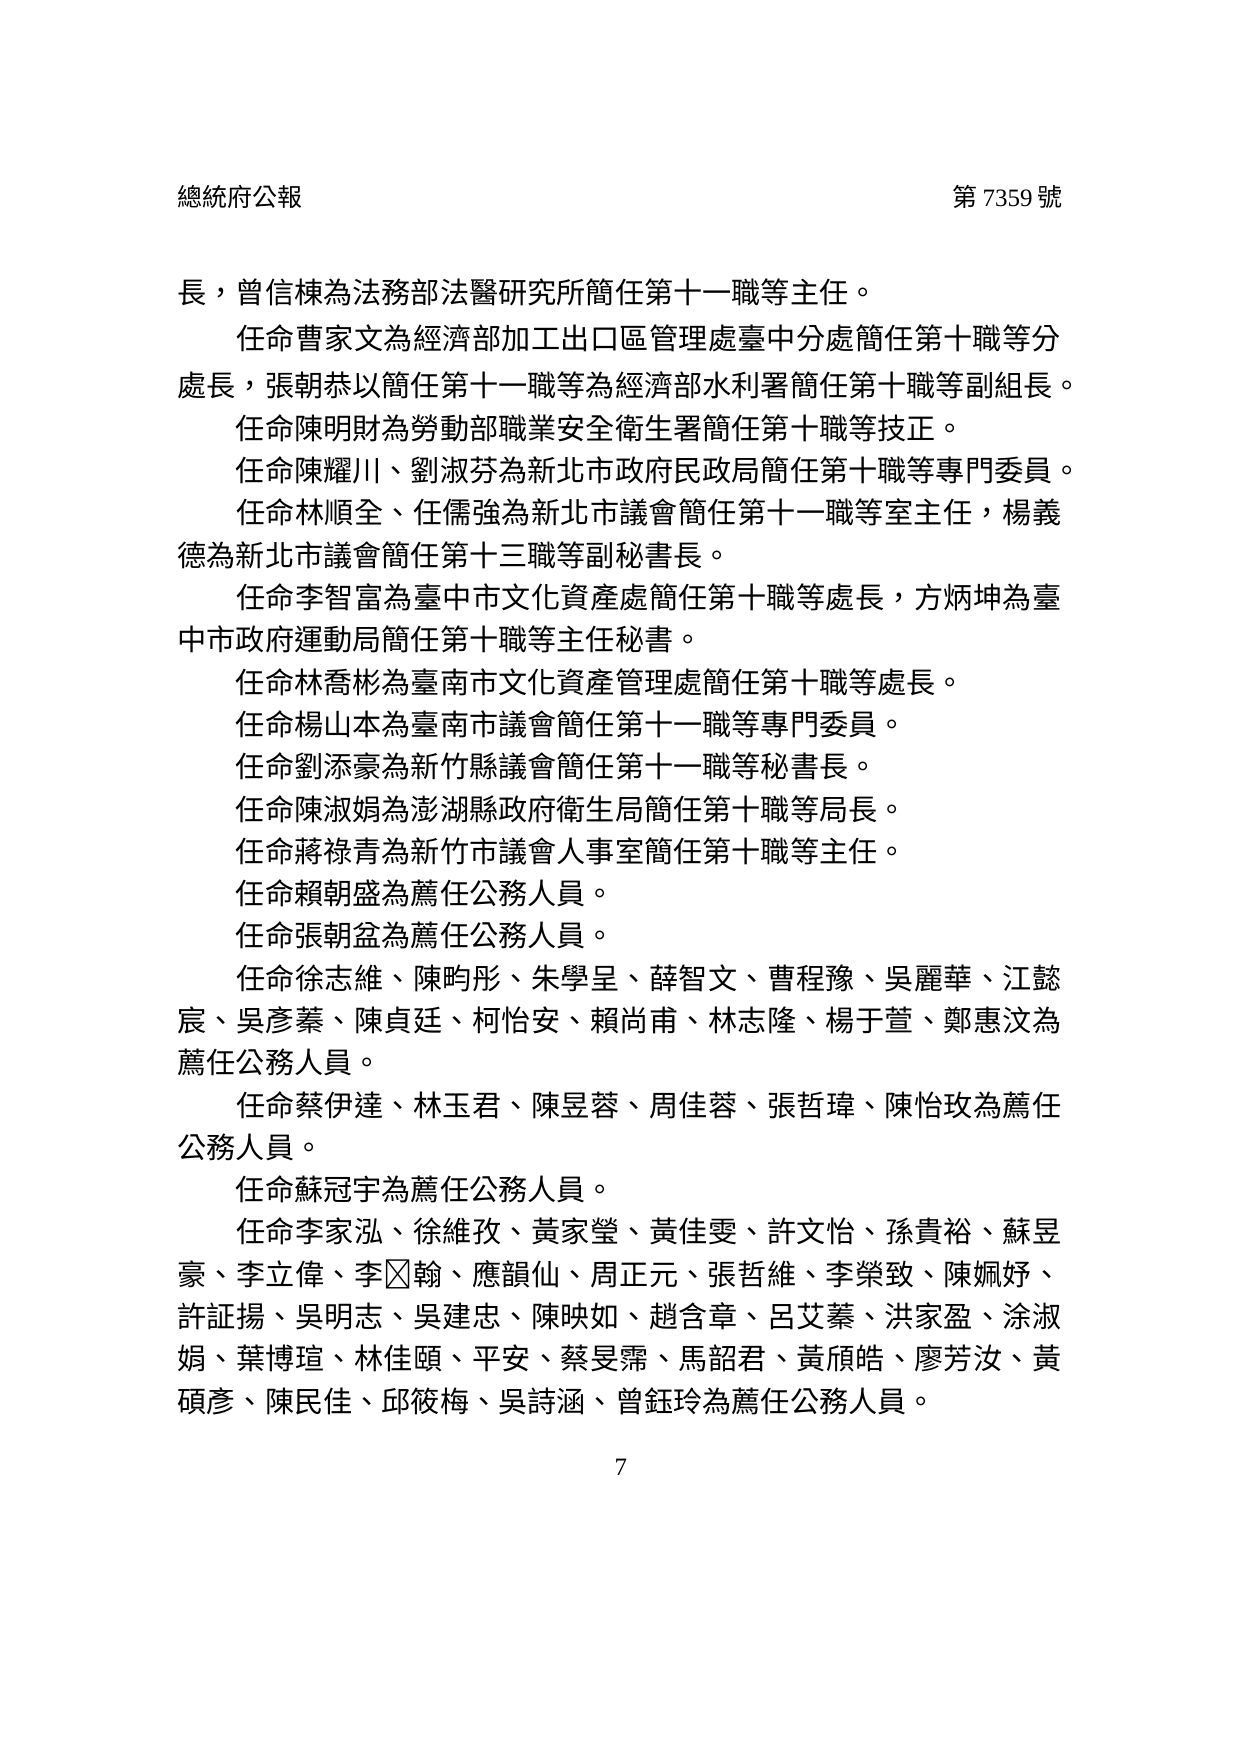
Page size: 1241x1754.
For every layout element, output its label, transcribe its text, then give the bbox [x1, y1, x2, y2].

text 任命蘇冠宇為薦任公務人員。 [177, 1167, 1064, 1209]
text 任命徐志維、陳畇彤、朱學呈、薛智文、曹程豫、吳麗華、江懿宸、吳彥蓁、陳貞廷、柯怡安、賴尚甫、林志隆、楊于萱、鄭惠汶為薦任公務人員。 [177, 955, 1064, 1082]
text 任命劉添豪為新竹縣議會簡任第十一職等秘書長。 [177, 744, 1064, 786]
text 長，曾信棟為法務部法醫研究所簡任第十一職等主任。 [177, 266, 1064, 312]
text 任命蔡伊達、林玉君、陳昱蓉、周佳蓉、張哲瑋、陳怡玫為薦任公務人員。 [177, 1082, 1064, 1167]
text 任命陳淑娟為澎湖縣政府衛生局簡任第十職等局長。 [177, 786, 1064, 828]
text 任命陳明財為勞動部職業安全衛生署簡任第十職等技正。 [177, 406, 1064, 448]
text 任命蔣祿青為新竹市議會人事室簡任第十職等主任。 [177, 828, 1064, 871]
text 任命曹家文為經濟部加工出口區管理處臺中分處簡任第十職等分處長，張朝恭以簡任第十一職等為經濟部水利署簡任第十職等副組長。 [177, 312, 1064, 406]
text 任命張朝盆為薦任公務人員。 [177, 913, 1064, 955]
text 任命楊山本為臺南市議會簡任第十一職等專門委員。 [177, 702, 1064, 744]
text 任命李智富為臺中市文化資產處簡任第十職等處長，方炳坤為臺中市政府運動局簡任第十職等主任秘書。 [177, 575, 1064, 659]
text 任命李家泓、徐維孜、黃家瑩、黃佳雯、許文怡、孫貴裕、蘇昱豪、李立偉、李翰、應韻仙、周正元、張哲維、李榮致、陳姵妤、許証揚、吳明志、吳建忠、陳映如、趙含章、呂艾蓁、洪家盈、涂淑娟、葉博瑄、林佳頤、平安、蔡旻霈、馬韶君、黃頎皓、廖芳汝、黃碩彥、陳民佳、邱筱梅、吳詩涵、曾鈺玲為薦任公務人員。 [177, 1209, 1064, 1421]
text 任命林順全、任儒強為新北市議會簡任第十一職等室主任，楊義德為新北市議會簡任第十三職等副秘書長。 [177, 490, 1064, 575]
text 任命林喬彬為臺南市文化資產管理處簡任第十職等處長。 [177, 659, 1064, 702]
text 任命陳耀川、劉淑芬為新北市政府民政局簡任第十職等專門委員。 [177, 448, 1064, 490]
text 任命賴朝盛為薦任公務人員。 [177, 871, 1064, 913]
